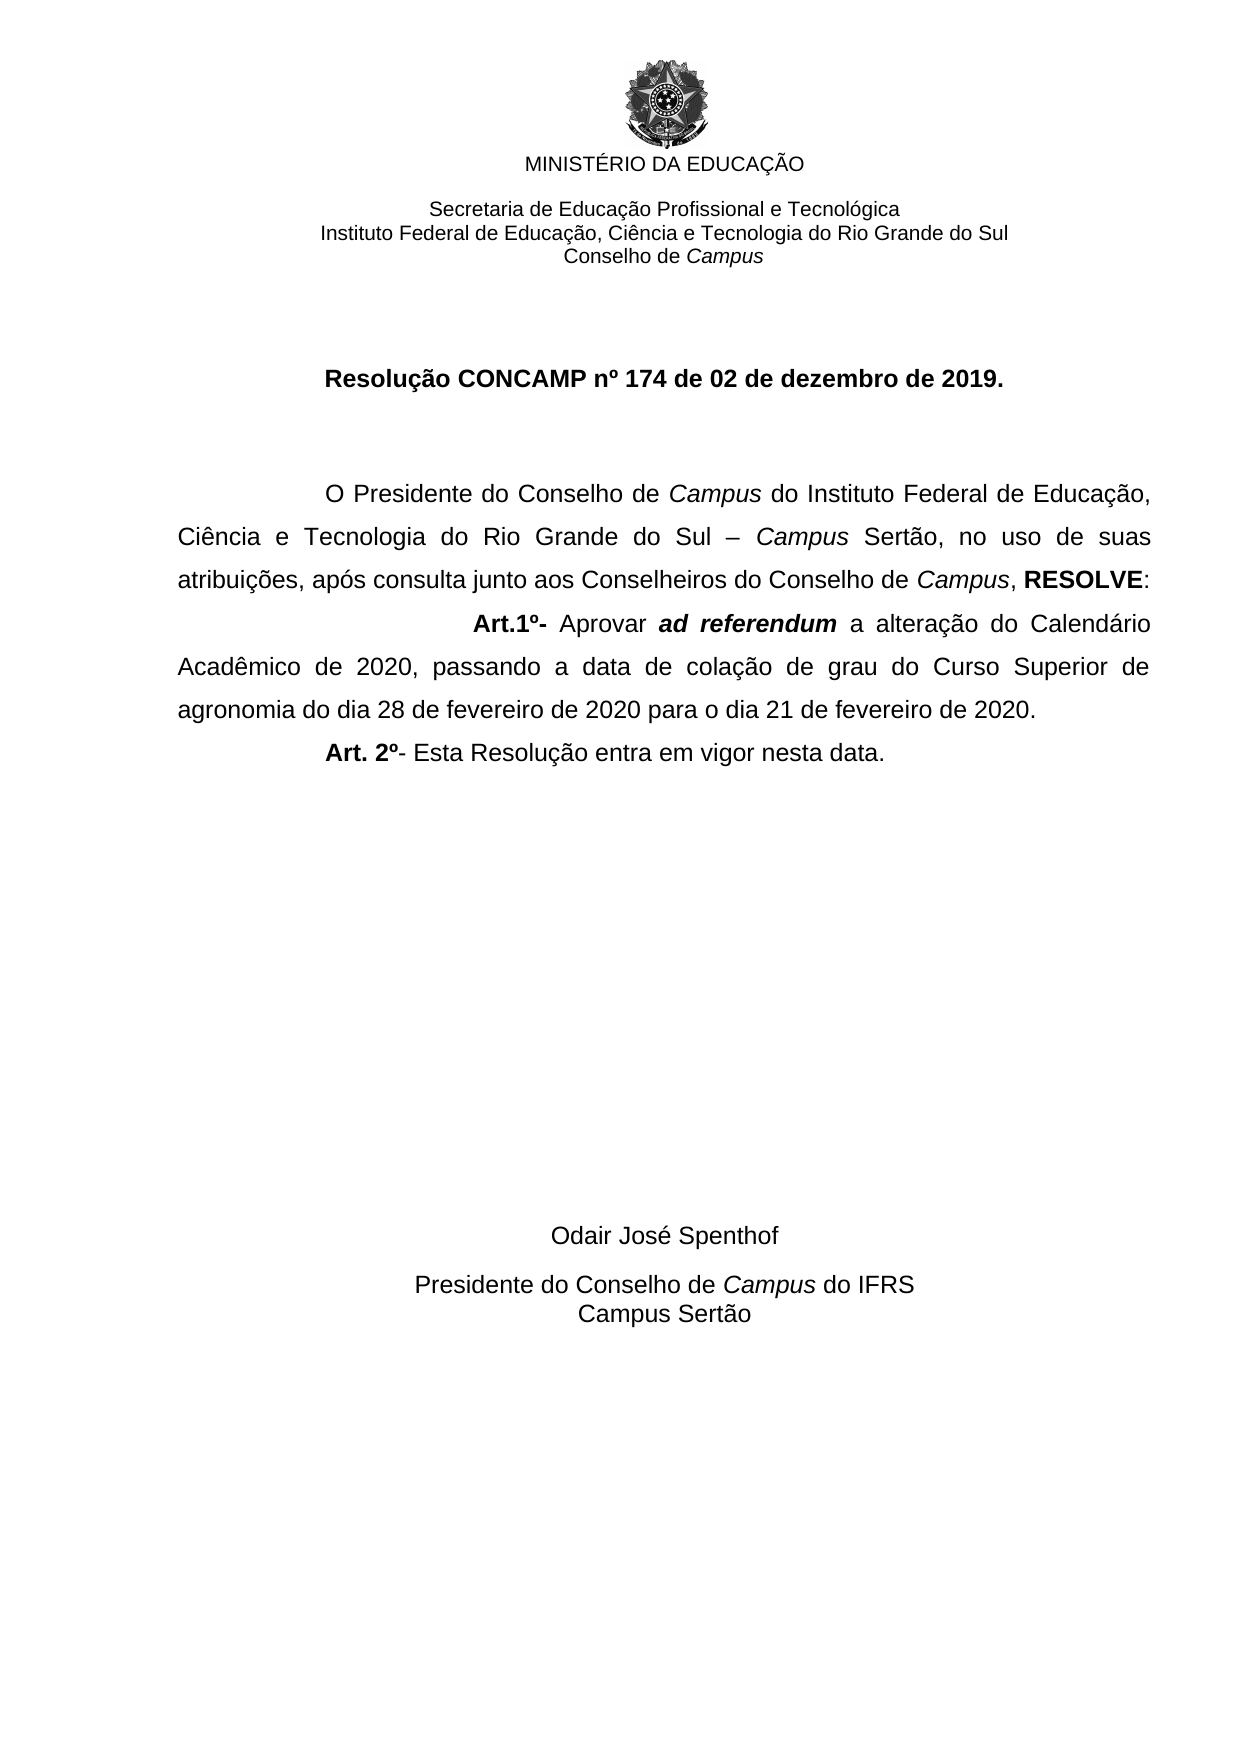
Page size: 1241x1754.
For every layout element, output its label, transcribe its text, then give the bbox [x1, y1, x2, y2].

text Art. 2º- Esta Resolução entra em vigor nesta data. [177, 738, 1152, 767]
text Art.1º- Aprovar ad referendum a alteração do Calendário Acadêmico de 2020, passando a data de colação de grau do Curso Superior de agronomia do dia 28 de fevereiro de 2020 para o dia 21 de fevereiro de 2020. [177, 608, 1152, 723]
text O Presidente do Conselho de Campus do Instituto Federal de Educação, Ciência e Tecnologia do Rio Grande do Sul – Campus Sertão, no uso de suas atribuições, após consulta junto aos Conselheiros do Conselho de Campus, RESOLVE: [177, 479, 1152, 594]
text Presidente do Conselho de Campus do IFRS [177, 1270, 1152, 1299]
text Campus Sertão [177, 1299, 1152, 1328]
text Resolução CONCAMP nº 174 de 02 de dezembro de 2019. [177, 364, 1152, 393]
text Odair José Spenthof [177, 1221, 1152, 1249]
